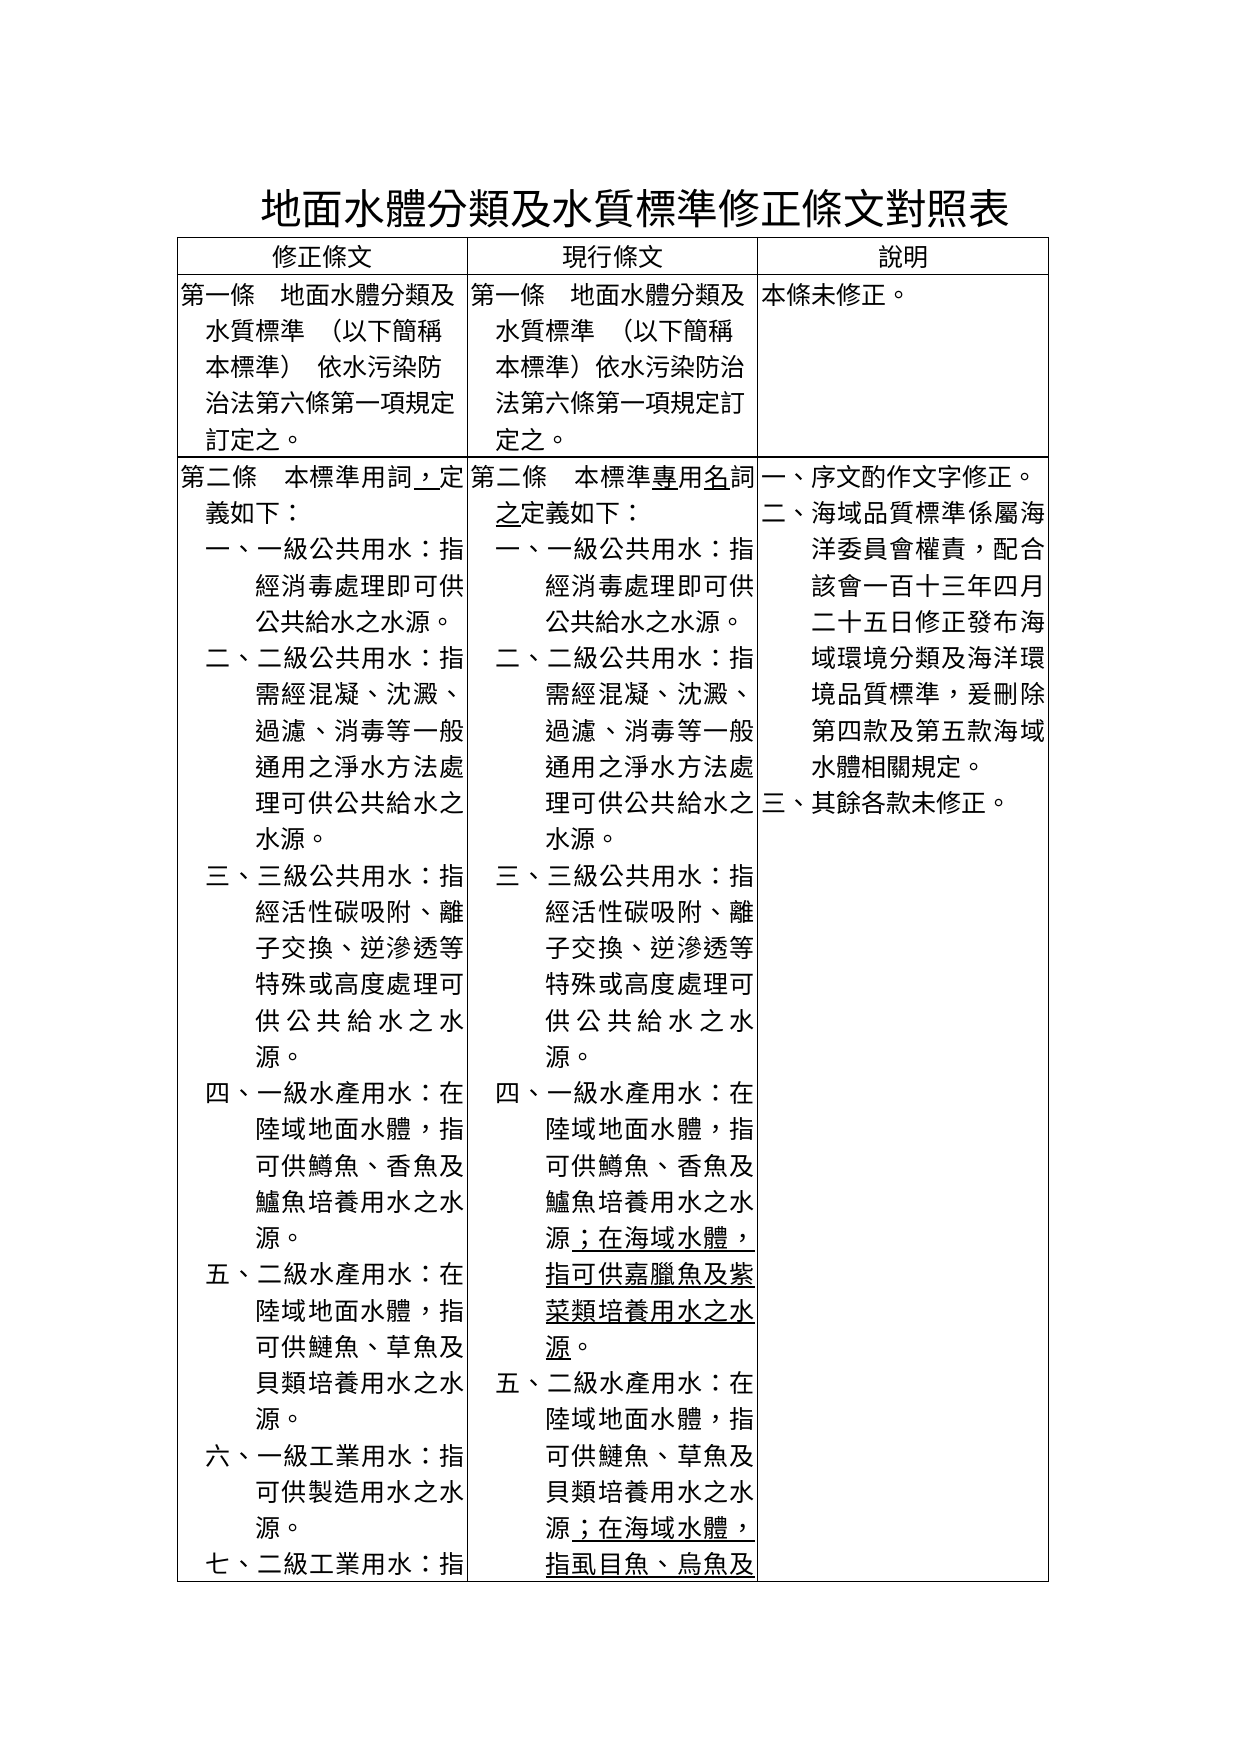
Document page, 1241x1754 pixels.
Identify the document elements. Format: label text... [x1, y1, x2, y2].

table_cell 本條未修正。 [758, 275, 1048, 456]
table_cell 序文酌作文字修正。 海域品質標準係屬海洋委員會權責，配合該會一百十三年四月二十五日修正發布海域環境分類及海洋環境品質標準，爰刪除第四款及第五款海域水體相關規定。 其餘各款未修正。 [758, 458, 1048, 1581]
table_cell 第一條 地面水體分類及水質標準 （以下簡稱本標準） 依水污染防治法第六條第一項規定訂定之。 [178, 275, 467, 456]
text 地面水體分類及水質標準修正條文對照表 [177, 176, 1092, 237]
table_cell 第二條 本標準用詞，定義如下： 一、一級公共用水：指經消毒處理即可供公共給水之水源。 二、二級公共用水：指需經混凝、沈澱、過濾、消毒等一般通用之淨水方法處理可供公共給水之水源。 三、三級公共用水：指經活性碳吸附、離子交換、逆滲透等特殊或高度處理可供公共給水之水源。 四、一級水產用水：在陸域地面水體，指可供鱒魚、香魚及鱸魚培養用水之水源。 五、二級水產用水：在陸域地面水體，指可供鰱魚、草魚及貝類培養用水之水源。 六、一級工業用水：指可供製造用水之水源。 七、二級工業用水：指 [178, 458, 467, 1581]
table_header 修正條文 [178, 238, 467, 274]
table_header 說明 [758, 238, 1048, 274]
table_cell 第一條 地面水體分類及水質標準 （以下簡稱本標準）依水污染防治法第六條第一項規定訂定之。 [468, 275, 757, 456]
table_cell 第二條 本標準專用名詞之定義如下： 一、一級公共用水：指經消毒處理即可供公共給水之水源。 二、二級公共用水：指需經混凝、沈澱、過濾、消毒等一般通用之淨水方法處理可供公共給水之水源。 三、三級公共用水：指經活性碳吸附、離子交換、逆滲透等特殊或高度處理可供公共給水之水源。 四、一級水產用水：在陸域地面水體，指可供鱒魚、香魚及鱸魚培養用水之水源；在海域水體，指可供嘉臘魚及紫菜類培養用水之水源。 五、二級水產用水：在陸域地面水體，指可供鰱魚、草魚及貝類培養用水之水源；在海域水體，指虱目魚、烏魚及 [468, 458, 757, 1581]
table_header 現行條文 [468, 238, 757, 274]
